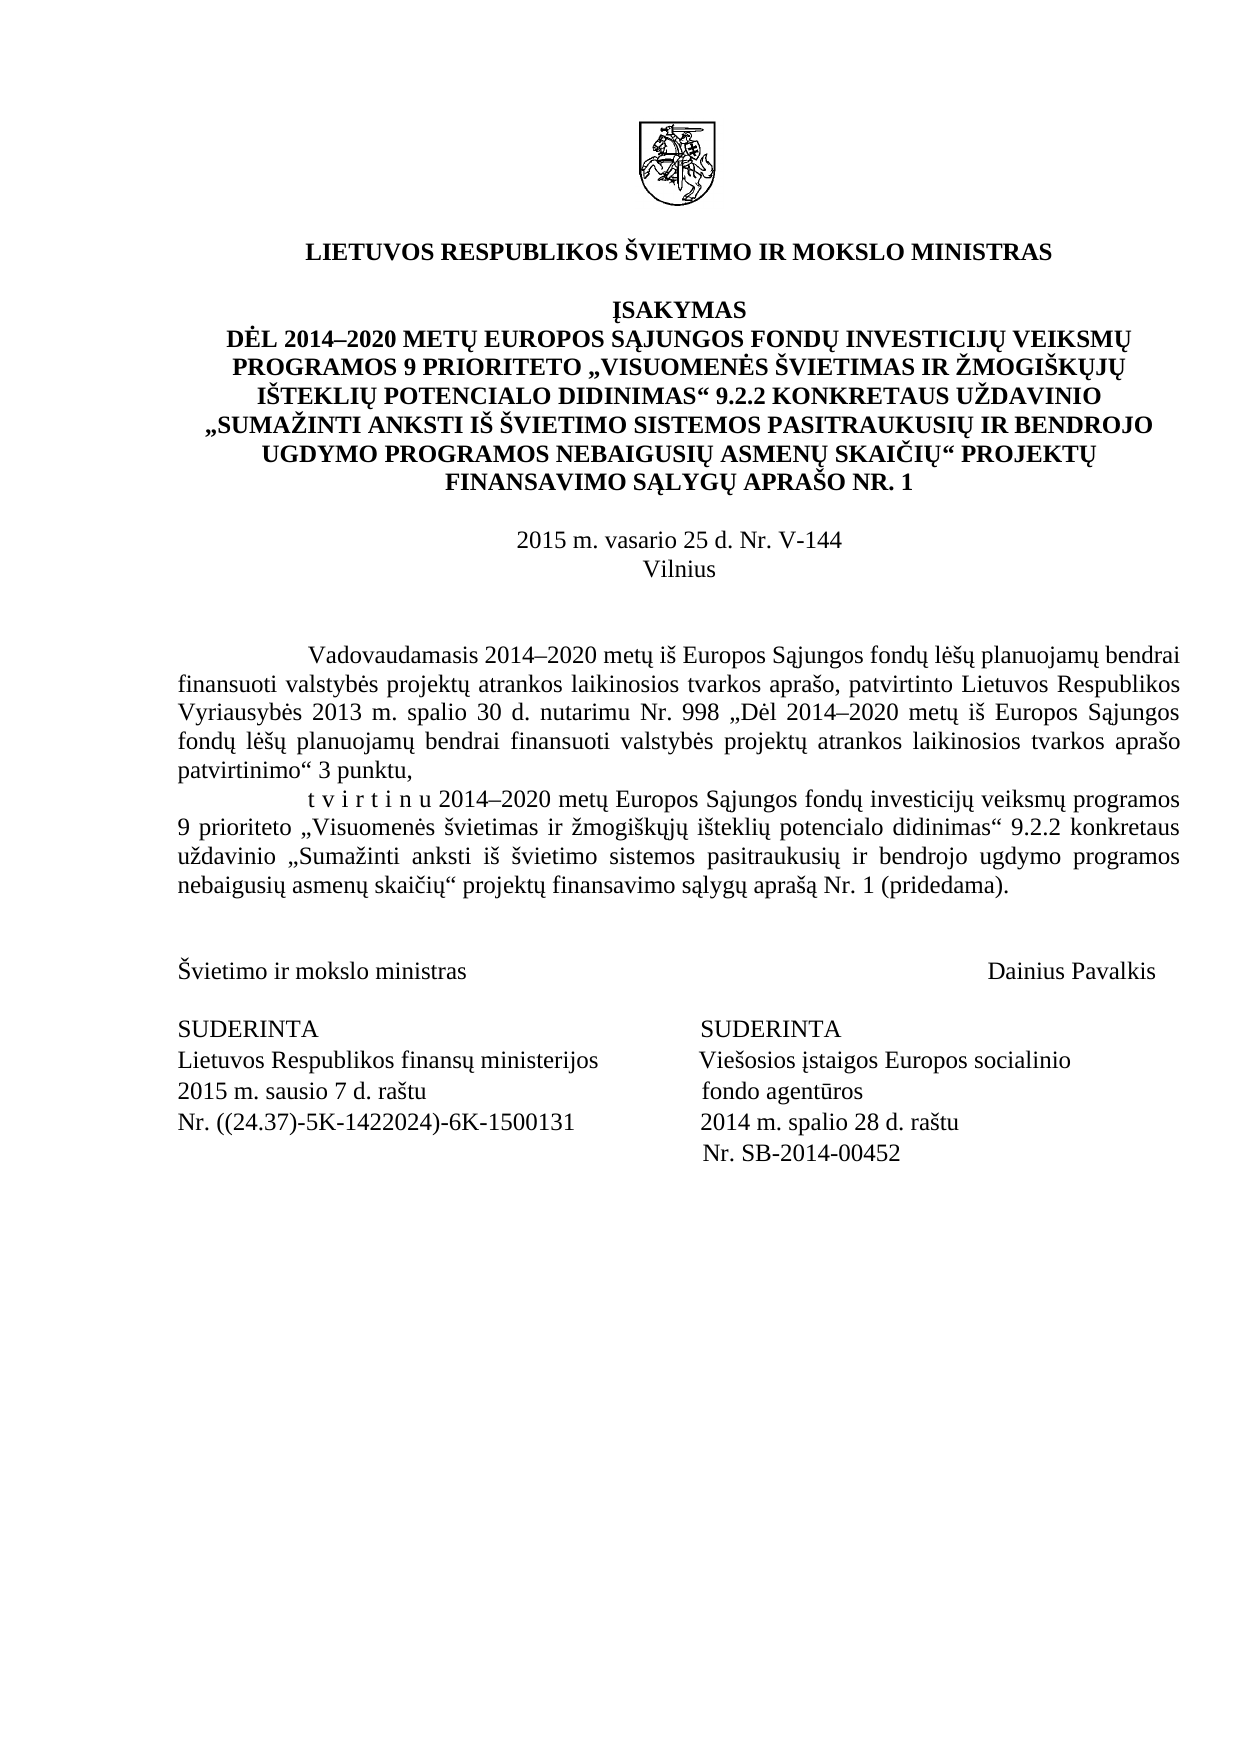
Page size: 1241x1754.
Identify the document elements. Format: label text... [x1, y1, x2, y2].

text Lietuvos Respublikos finansų ministerijos Viešosios įstaigos Europos socialinio [177, 1045, 1122, 1074]
text Vilnius [177, 554, 1181, 582]
text 2015 m. sausio 7 d. raštu fondo agentūros [177, 1076, 1122, 1105]
text SUDERINTA SUDERINTA [177, 1014, 1122, 1042]
text Nr. SB-2014-00452 [177, 1138, 1122, 1167]
text ĮSAKYMAS [177, 295, 1181, 324]
text Nr. ((24.37)-5K-1422024)-6K-1500131 2014 m. spalio 28 d. raštu [177, 1107, 1122, 1136]
text DĖL 2014–2020 METŲ EUROPOS SĄJUNGOS FONDŲ INVESTICIJŲ VEIKSMŲ PROGRAMOS 9 PRIORITETO „VISUOMENĖS ŠVIETIMAS IR ŽMOGIŠKŲJŲ IŠTEKLIŲ POTENCIALO DIDINIMAS“ 9.2.2 KONKRETAUS UŽDAVINIO „SUMAŽINTI ANKSTI IŠ ŠVIETIMO SISTEMOS PASITRAUKUSIŲ IR BENDROJO UGDYMO PROGRAMOS NEBAIGUSIŲ ASMENŲ SKAIČIŲ“ PROJEKTŲ FINANSAVIMO SĄLYGŲ APRAŠO NR. 1 [177, 324, 1181, 496]
text Vadovaudamasis 2014–2020 metų iš Europos Sąjungos fondų lėšų planuojamų bendrai finansuoti valstybės projektų atrankos laikinosios tvarkos aprašo, patvirtinto Lietuvos Respublikos Vyriausybės 2013 m. spalio 30 d. nutarimu Nr. 998 „Dėl 2014–2020 metų iš Europos Sąjungos fondų lėšų planuojamų bendrai finansuoti valstybės projektų atrankos laikinosios tvarkos aprašo patvirtinimo“ 3 punktu, [177, 640, 1181, 784]
text 2015 m. vasario 25 d. Nr. V-144 [177, 525, 1181, 554]
text Švietimo ir mokslo ministras Dainius Pavalkis [177, 956, 1192, 985]
text LIETUVOS RESPUBLIKOS ŠVIETIMO IR MOKSLO MINISTRAS [177, 237, 1181, 266]
text t v i r t i n u 2014–2020 metų Europos Sąjungos fondų investicijų veiksmų programos 9 prioriteto „Visuomenės švietimas ir žmogiškųjų išteklių potencialo didinimas“ 9.2.2 konkretaus uždavinio „Sumažinti anksti iš švietimo sistemos pasitraukusių ir bendrojo ugdymo programos nebaigusių asmenų skaičių“ projektų finansavimo sąlygų aprašą Nr. 1 (pridedama). [177, 784, 1181, 899]
